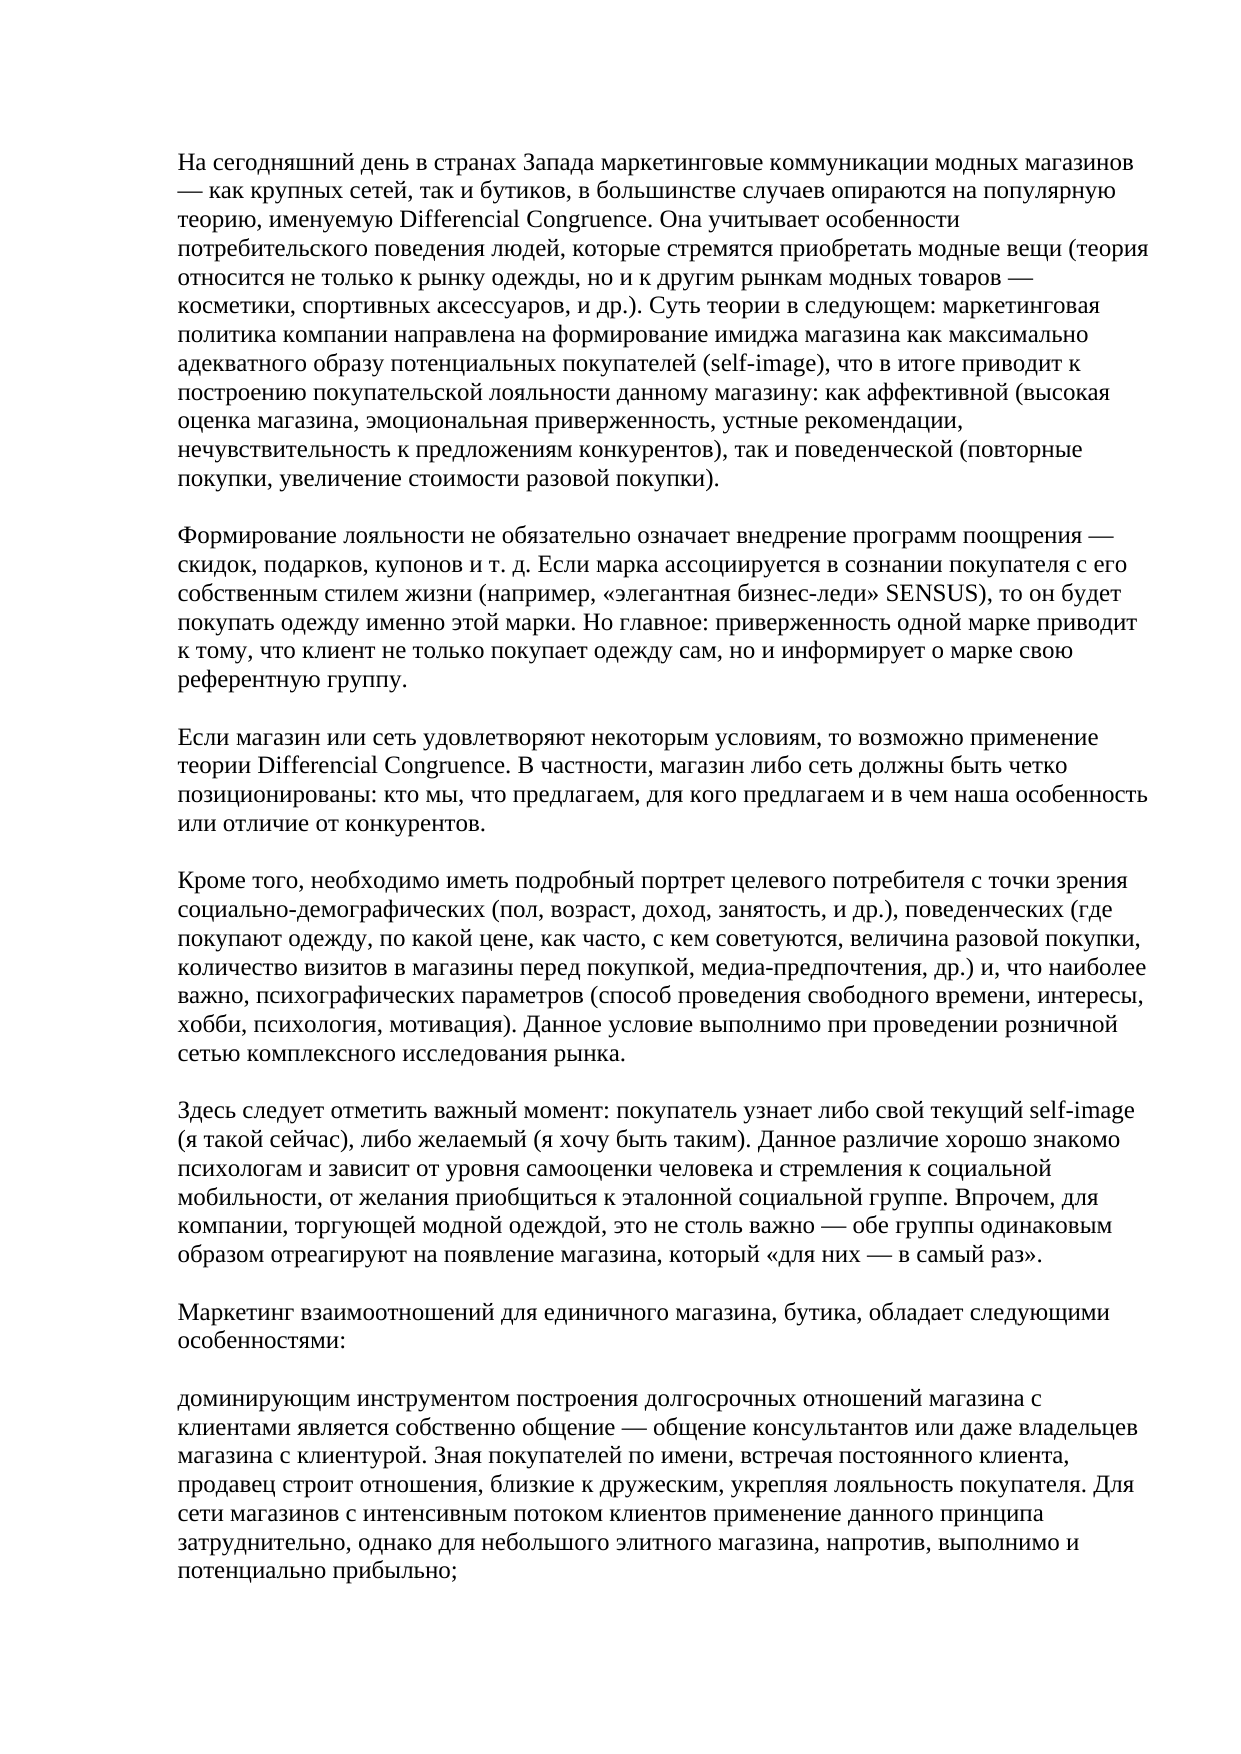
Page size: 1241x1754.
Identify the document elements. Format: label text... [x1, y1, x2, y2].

text Здесь следует отметить важный момент: покупатель узнает либо свой текущий self-image (я такой сейчас), либо желаемый (я хочу быть таким). Данное различие хорошо знакомо психологам и зависит от уровня самооценки человека и стремления к социальной мобильности, от желания приобщиться к эталонной социальной группе. Впрочем, для компании, торгующей модной одеждой, это не столь важно — обе группы одинаковым образом отреагируют на появление магазина, который «для них — в самый раз». [177, 1096, 1152, 1268]
text На сегодняшний день в странах Запада маркетинговые коммуникации модных магазинов — как крупных сетей, так и бутиков, в большинстве случаев опираются на популярную теорию, именуемую Differencial Congruence. Она учитывает особенности потребительского поведения людей, которые стремятся приобретать модные вещи (теория относится не только к рынку одежды, но и к другим рынкам модных товаров — косметики, спортивных аксессуаров, и др.). Суть теории в следующем: маркетинговая политика компании направлена на формирование имиджа магазина как максимально адекватного образу потенциальных покупателей (self-image), что в итоге приводит к построению покупательской лояльности данному магазину: как аффективной (высокая оценка магазина, эмоциональная приверженность, устные рекомендации, нечувствительность к предложениям конкурентов), так и поведенческой (повторные покупки, увеличение стоимости разовой покупки). [177, 147, 1152, 492]
text Формирование лояльности не обязательно означает внедрение программ поощрения — скидок, подарков, купонов и т. д. Если марка ассоциируется в сознании покупателя с его собственным стилем жизни (например, «элегантная бизнес-леди» SENSUS), то он будет покупать одежду именно этой марки. Но главное: приверженность одной марке приводит к тому, что клиент не только покупает одежду сам, но и информирует о марке свою референтную группу. [177, 521, 1152, 693]
text Маркетинг взаимоотношений для единичного магазина, бутика, обладает следующими особенностями: [177, 1297, 1152, 1354]
text Кроме того, необходимо иметь подробный портрет целевого потребителя с точки зрения социально-демографических (пол, возраст, доход, занятость, и др.), поведенческих (где покупают одежду, по какой цене, как часто, с кем советуются, величина разовой покупки, количество визитов в магазины перед покупкой, медиа-предпочтения, др.) и, что наиболее важно, психографических параметров (способ проведения свободного времени, интересы, хобби, психология, мотивация). Данное условие выполнимо при проведении розничной сетью комплексного исследования рынка. [177, 866, 1152, 1067]
text доминирующим инструментом построения долгосрочных отношений магазина с клиентами является собственно общение — общение консультантов или даже владельцев магазина с клиентурой. Зная покупателей по имени, встречая постоянного клиента, продавец строит отношения, близкие к дружеским, укрепляя лояльность покупателя. Для сети магазинов с интенсивным потоком клиентов применение данного принципа затруднительно, однако для небольшого элитного магазина, напротив, выполнимо и потенциально прибыльно; [177, 1383, 1152, 1584]
text Если магазин или сеть удовлетворяют некоторым условиям, то возможно применение теории Differencial Congruence. В частности, магазин либо сеть должны быть четко позиционированы: кто мы, что предлагаем, для кого предлагаем и в чем наша особенность или отличие от конкурентов. [177, 722, 1152, 837]
